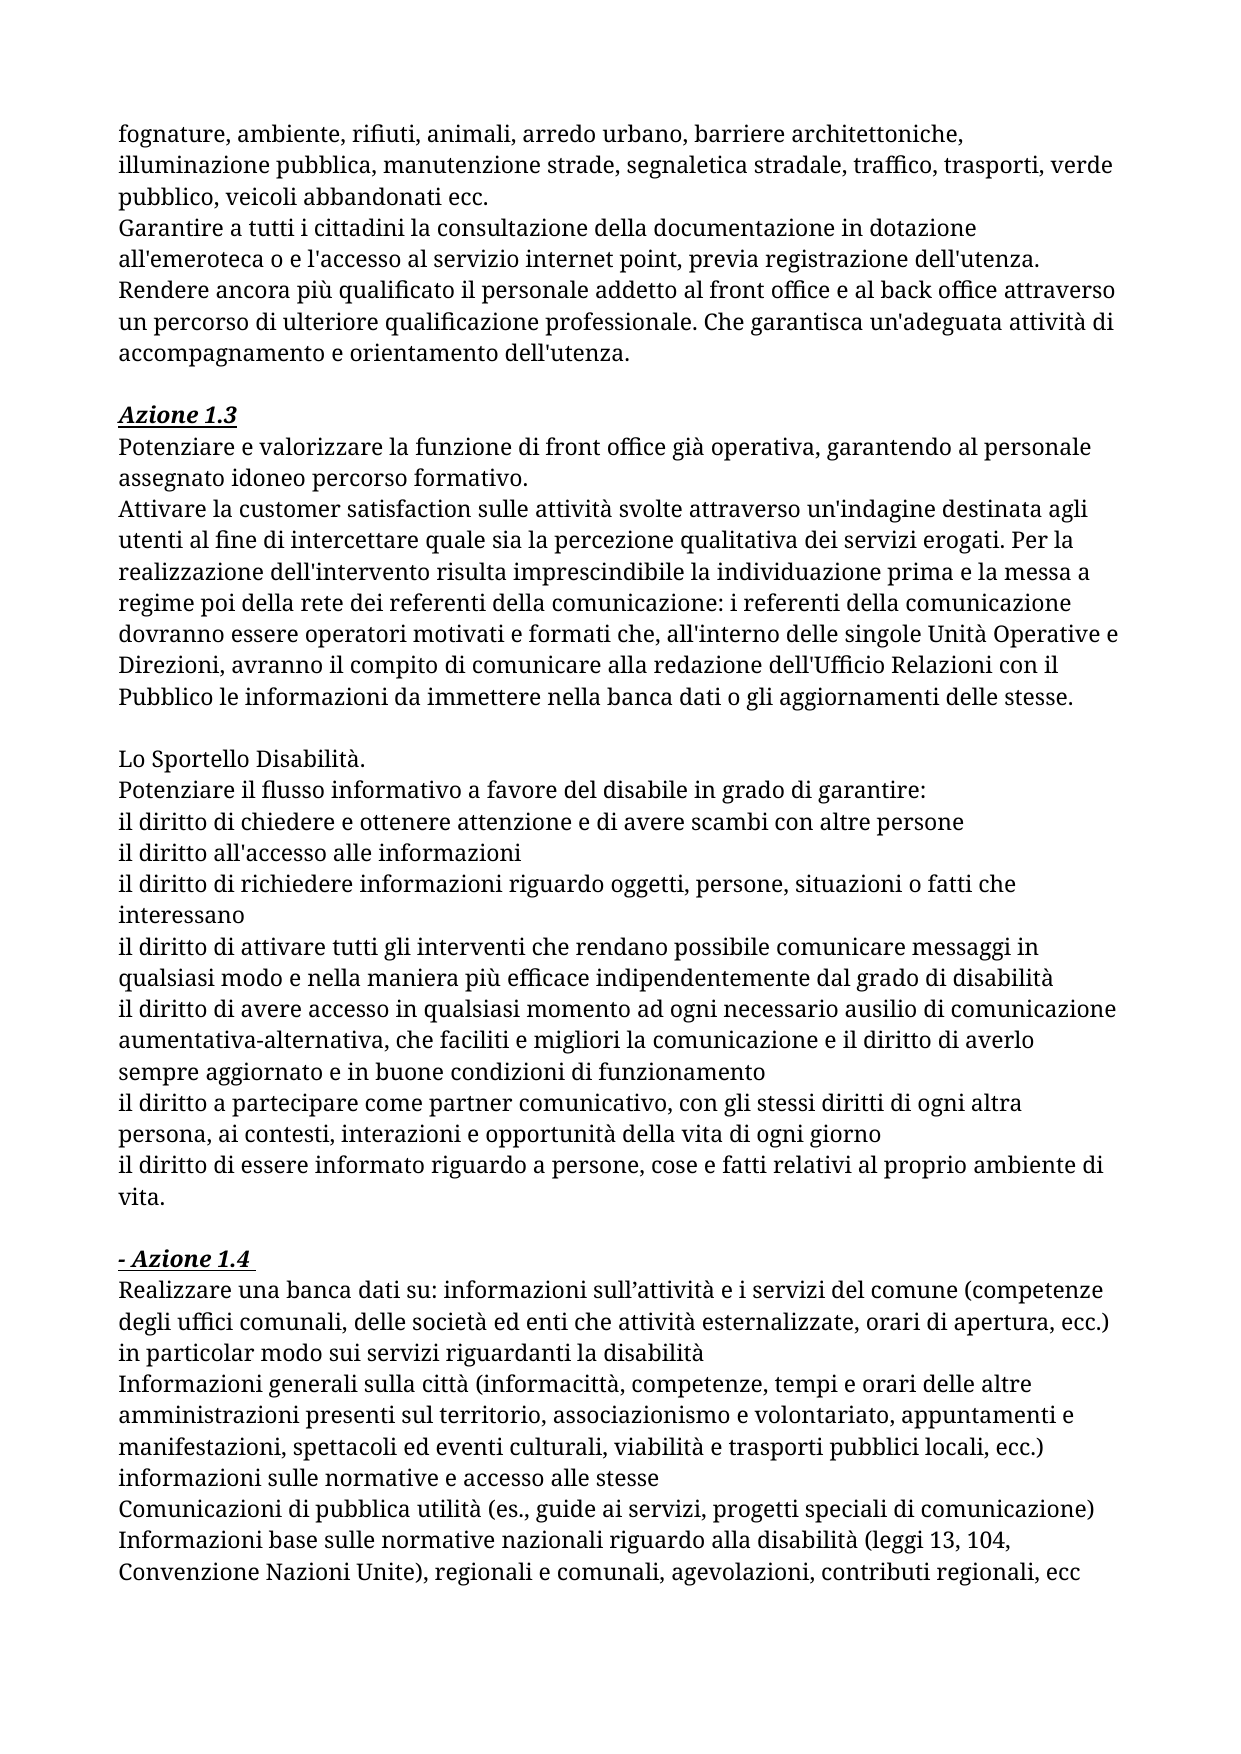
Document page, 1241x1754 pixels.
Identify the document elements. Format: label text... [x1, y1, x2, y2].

text Azione 1.3 [118, 399, 1122, 431]
text Informazioni base sulle normative nazionali riguardo alla disabilità (leggi 13, 104, Convenzione Nazioni Unite), regionali e comunali, agevolazioni, contributi regionali, ecc [118, 1524, 1122, 1587]
text Garantire a tutti i cittadini la consultazione della documentazione in dotazione all'emeroteca o e l'accesso al servizio internet point, previa registrazione dell'utenza. [118, 212, 1122, 274]
text il diritto a partecipare come partner comunicativo, con gli stessi diritti di ogni altra persona, ai contesti, interazioni e opportunità della vita di ogni giorno [118, 1087, 1122, 1149]
text Potenziare il flusso informativo a favore del disabile in grado di garantire: [118, 774, 1122, 806]
text Realizzare una banca dati su: informazioni sull’attività e i servizi del comune (competenze degli uffici comunali, delle società ed enti che attività esternalizzate, orari di apertura, ecc.) in particolar modo sui servizi riguardanti la disabilità [118, 1274, 1122, 1368]
text il diritto di attivare tutti gli interventi che rendano possibile comunicare messaggi in qualsiasi modo e nella maniera più efficace indipendentemente dal grado di disabilità [118, 931, 1122, 993]
text il diritto di avere accesso in qualsiasi momento ad ogni necessario ausilio di comunicazione aumentativa-alternativa, che faciliti e migliori la comunicazione e il diritto di averlo sempre aggiornato e in buone condizioni di funzionamento [118, 993, 1122, 1087]
text il diritto di essere informato riguardo a persone, cose e fatti relativi al proprio ambiente di vita. [118, 1149, 1122, 1212]
text il diritto di richiedere informazioni riguardo oggetti, persone, situazioni o fatti che interessano [118, 868, 1122, 931]
text Informazioni generali sulla città (informacittà, competenze, tempi e orari delle altre amministrazioni presenti sul territorio, associazionismo e volontariato, appuntamenti e manifestazioni, spettacoli ed eventi culturali, viabilità e trasporti pubblici locali, ecc.) informazioni sulle normative e accesso alle stesse [118, 1368, 1122, 1493]
text fognature, ambiente, rifiuti, animali, arredo urbano, barriere architettoniche, illuminazione pubblica, manutenzione strade, segnaletica stradale, traffico, trasporti, verde pubblico, veicoli abbandonati ecc. [118, 118, 1122, 212]
text Potenziare e valorizzare la funzione di front office già operativa, garantendo al personale assegnato idoneo percorso formativo. [118, 431, 1122, 493]
text Rendere ancora più qualificato il personale addetto al front office e al back office attraverso un percorso di ulteriore qualificazione professionale. Che garantisca un'adeguata attività di accompagnamento e orientamento dell'utenza. [118, 274, 1122, 368]
text Attivare la customer satisfaction sulle attività svolte attraverso un'indagine destinata agli utenti al fine di intercettare quale sia la percezione qualitativa dei servizi erogati. Per la realizzazione dell'intervento risulta imprescindibile la individuazione prima e la messa a regime poi della rete dei referenti della comunicazione: i referenti della comunicazione dovranno essere operatori motivati e formati che, all'interno delle singole Unità Operative e Direzioni, avranno il compito di comunicare alla redazione dell'Ufficio Relazioni con il Pubblico le informazioni da immettere nella banca dati o gli aggiornamenti delle stesse. [118, 493, 1122, 712]
text Lo Sportello Disabilità. [118, 743, 1122, 774]
text il diritto all'accesso alle informazioni [118, 837, 1122, 868]
text Comunicazioni di pubblica utilità (es., guide ai servizi, progetti speciali di comunicazione) [118, 1493, 1122, 1524]
text - Azione 1.4 [118, 1243, 1122, 1274]
text il diritto di chiedere e ottenere attenzione e di avere scambi con altre persone [118, 806, 1122, 837]
